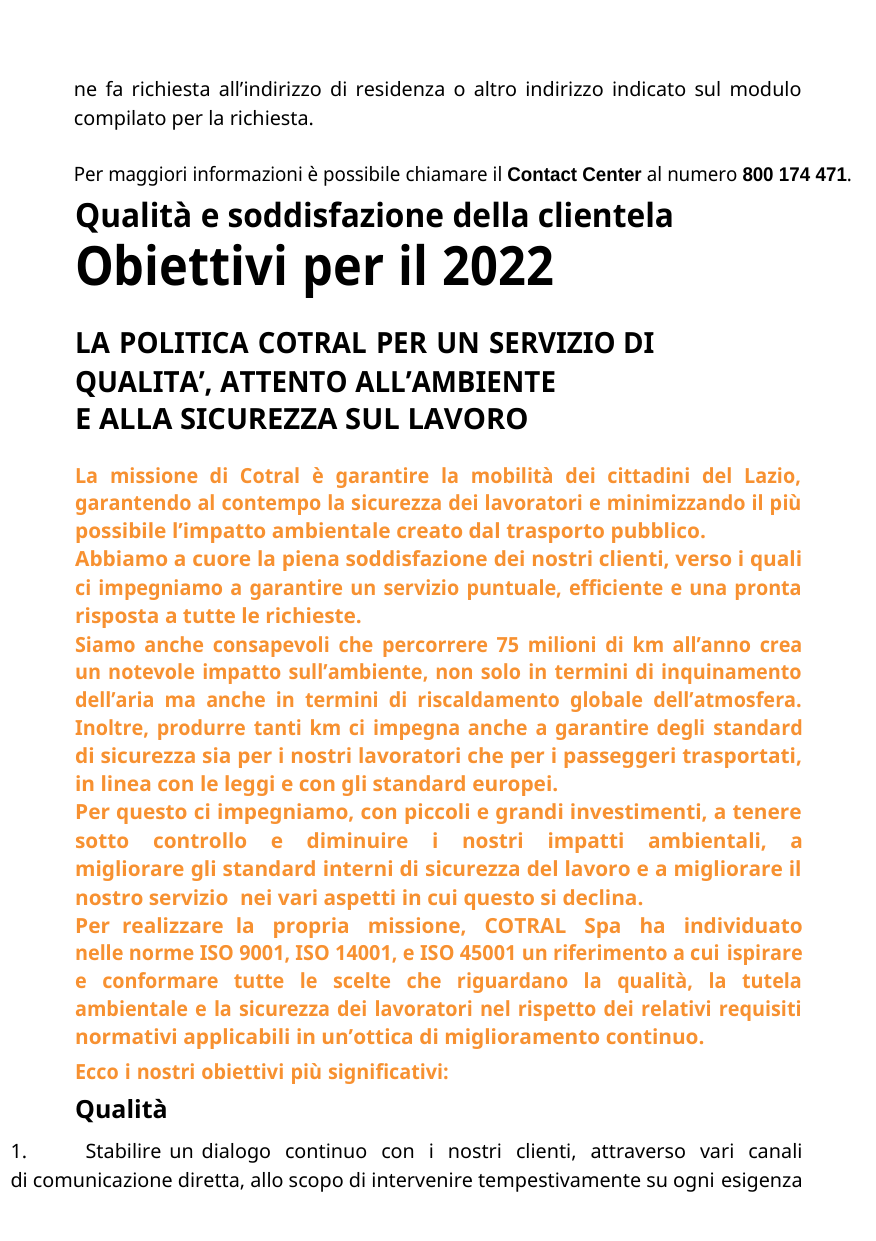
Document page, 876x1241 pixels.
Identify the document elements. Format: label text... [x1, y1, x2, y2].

text Abbiamo a cuore la piena soddisfazione dei nostri clienti, verso i quali ci impegniamo a garantire un servizio puntuale, efficiente e una pronta risposta a tutte le richieste. [75, 544, 803, 630]
text Per questo ci impegniamo, con piccoli e grandi investimenti, a tenere sotto controllo e diminuire i nostri impatti ambientali, a migliorare gli standard interni di sicurezza del lavoro e a migliorare il nostro servizio nei vari aspetti in cui questo si declina. [75, 797, 803, 911]
text Per realizzare la propria missione, COTRAL Spa ha individuato nelle norme ISO 9001, ISO 14001, e ISO 45001 un riferimento a cui ispirare e conformare tutte le scelte che riguardano la qualità, la tutela ambientale e la sicurezza dei lavoratori nel rispetto dei relativi requisiti normativi applicabili in un’ottica di miglioramento continuo. [75, 911, 803, 1051]
text Siamo anche consapevoli che percorrere 75 milioni di km all’anno crea un notevole impatto sull’ambiente, non solo in termini di inquinamento dell’aria ma anche in termini di riscaldamento globale dell’atmosfera. Inoltre, produrre tanti km ci impegna anche a garantire degli standard di sicurezza sia per i nostri lavoratori che per i passeggeri trasportati, in linea con le leggi e con gli standard europei. [75, 630, 803, 797]
text E ALLA SICUREZZA SUL LAVORO [75, 401, 864, 436]
list Stabilire un dialogo continuo con i nostri clienti, attraverso vari canali di comunicazione diretta, allo scopo di intervenire tempestivamente su ogni esigenza [10, 1138, 803, 1193]
text Ecco i nostri obiettivi più significativi: [75, 1057, 864, 1085]
text Per maggiori informazioni è possibile chiamare il Contact Center al numero 800 174 471. [74, 160, 864, 187]
subtitle Obiettivi per il 2022 [75, 234, 864, 297]
text La missione di Cotral è garantire la mobilità dei cittadini del Lazio, garantendo al contempo la sicurezza dei lavoratori e minimizzando il più possibile l’impatto ambientale creato dal trasporto pubblico. [75, 461, 803, 544]
text ne fa richiesta all’indirizzo di residenza o altro indirizzo indicato sul modulo compilato per la richiesta. [74, 76, 801, 131]
text LA POLITICA COTRAL PER UN SERVIZIO DI QUALITA’, ATTENTO ALL’AMBIENTE [75, 322, 677, 401]
text Qualità e soddisfazione della clientela [75, 197, 864, 234]
text Qualità [75, 1092, 864, 1126]
